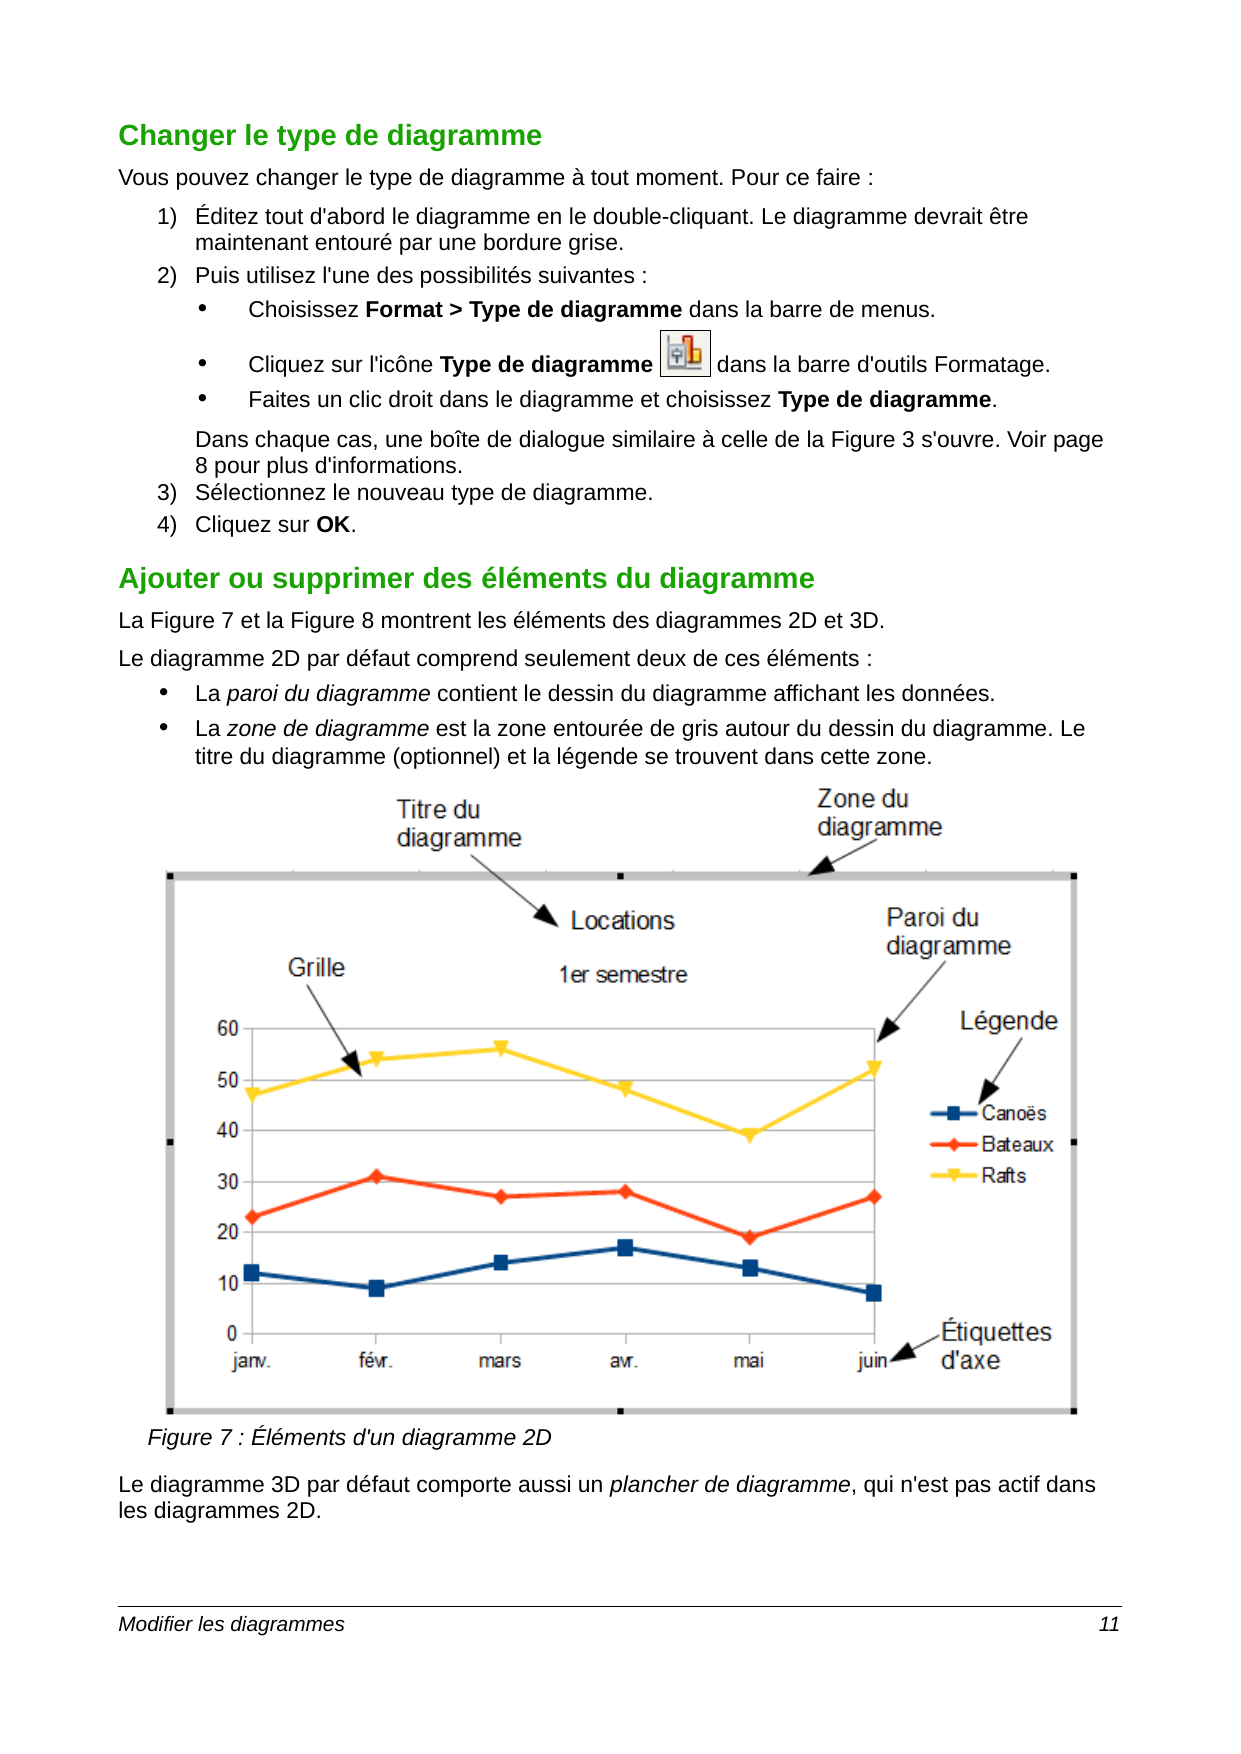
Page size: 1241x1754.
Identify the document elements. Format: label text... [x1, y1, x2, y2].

list Cliquez sur OK. [177, 511, 1122, 538]
list Le diagramme 2D par défaut comprend seulement deux de ces éléments : [118, 645, 1122, 672]
picture [661, 331, 710, 376]
text Figure 7 : Éléments d'un diagramme 2D [147, 1424, 1093, 1450]
list Choisissez Format > Type de diagramme dans la barre de menus. [195, 294, 1122, 324]
list Dans chaque cas, une boîte de dialogue similaire à celle de la Figure 3 s'ouvre. Voir page 8 pour plus d'informations. [195, 426, 1122, 479]
list Sélectionnez le nouveau type de diagramme. [177, 479, 1122, 505]
list La zone de diagramme est la zone entourée de gris autour du dessin du diagramme. Le titre du diagramme (optionnel) et la légende se trouvent dans cette zone. [156, 714, 1122, 769]
list Éditez tout d'abord le diagramme en le double-cliquant. Le diagramme devrait être maintenant entouré par une bordure grise. [177, 203, 1122, 256]
picture [147, 781, 1093, 1424]
list La paroi du diagramme contient le dessin du diagramme affichant les données. [156, 678, 1122, 707]
text La Figure 7 et la Figure 8 montrent les éléments des diagrammes 2D et 3D. [118, 607, 1122, 633]
subtitle Ajouter ou supprimer des éléments du diagramme [118, 561, 1122, 594]
text Le diagramme 3D par défaut comporte aussi un plancher de diagramme, qui n'est pas actif dans les diagrammes 2D. [118, 1471, 1122, 1523]
subtitle Changer le type de diagramme [118, 118, 1122, 152]
list Puis utilisez l'une des possibilités suivantes : [177, 262, 1122, 288]
text Vous pouvez changer le type de diagramme à tout moment. Pour ce faire : [118, 164, 1122, 190]
list Faites un clic droit dans le diagramme et choisissez Type de diagramme. [195, 384, 1122, 413]
list Cliquez sur l'icône Type de diagramme dans la barre d'outils Formatage. [195, 330, 1122, 378]
